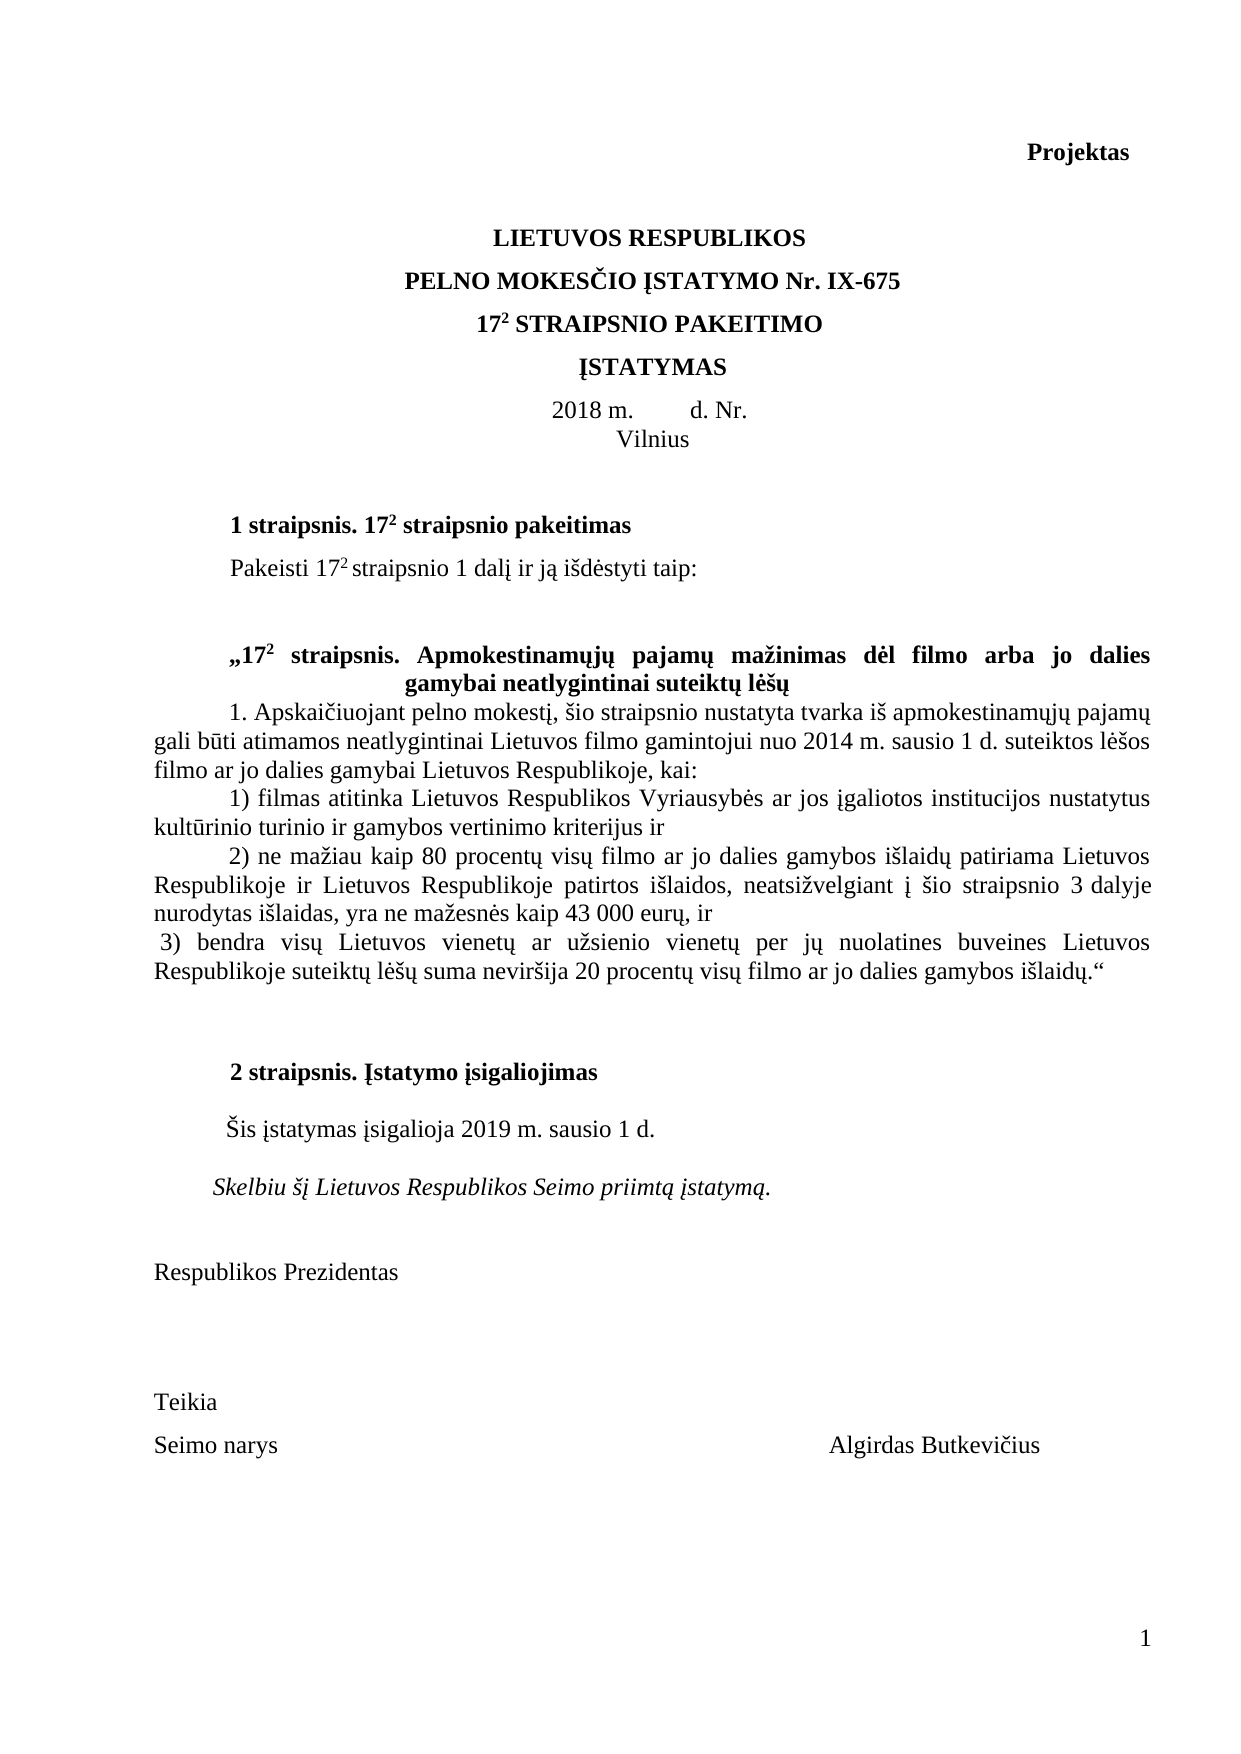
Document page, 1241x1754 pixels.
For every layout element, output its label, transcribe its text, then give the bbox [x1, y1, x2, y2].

text LIETUVOS RESPUBLIKOS [153, 223, 1152, 252]
text PELNO MOKESČIO ĮSTATYMO Nr. IX-675 [153, 266, 1152, 295]
text Teikia [153, 1387, 1152, 1416]
text 2) ne mažiau kaip 80 procentų visų filmo ar jo dalies gamybos išlaidų patiriama Lietuvos Respublikoje ir Lietuvos Respublikoje patirtos išlaidos, neatsižvelgiant į šio straipsnio 3 dalyje nurodytas išlaidas, yra ne mažesnės kaip 43 000 eurų, ir [153, 841, 1152, 927]
text įstatymas [153, 352, 1152, 381]
text Respublikos Prezidentas [153, 1257, 1152, 1286]
text Projektas [1027, 137, 1152, 165]
text 172 STRAIPSNIO PAkeitimo [153, 309, 1152, 338]
text Seimo narys Algirdas Butkevičius [153, 1430, 1152, 1459]
text 2 straipsnis. Įstatymo įsigaliojimas [153, 1057, 1152, 1085]
text „172 straipsnis. Apmokestinamųjų pajamų mažinimas dėl filmo arba jo dalies gamybai neatlygintinai suteiktų lėšų [228, 640, 1152, 697]
text 2018 m. d. Nr. [153, 395, 1152, 424]
text 3) bendra visų Lietuvos vienetų ar užsienio vienetų per jų nuolatines buveines Lietuvos Respublikoje suteiktų lėšų suma neviršija 20 procentų visų filmo ar jo dalies gamybos išlaidų.“ [153, 927, 1152, 985]
text Skelbiu šį Lietuvos Respublikos Seimo priimtą įstatymą. [153, 1172, 1152, 1200]
text 1 straipsnis. 172 straipsnio pakeitimas [153, 510, 1152, 539]
text Pakeisti 172 straipsnio 1 dalį ir ją išdėstyti taip: [230, 553, 1152, 582]
text 1. Apskaičiuojant pelno mokestį, šio straipsnio nustatyta tvarka iš apmokestinamųjų pajamų gali būti atimamos neatlygintinai Lietuvos filmo gamintojui nuo 2014 m. sausio 1 d. suteiktos lėšos filmo ar jo dalies gamybai Lietuvos Respublikoje, kai: [153, 697, 1152, 783]
text Vilnius [153, 424, 1152, 453]
text 1) filmas atitinka Lietuvos Respublikos Vyriausybės ar jos įgaliotos institucijos nustatytus kultūrinio turinio ir gamybos vertinimo kriterijus ir [153, 783, 1152, 841]
text Šis įstatymas įsigalioja 2019 m. sausio 1 d. [153, 1114, 1152, 1143]
